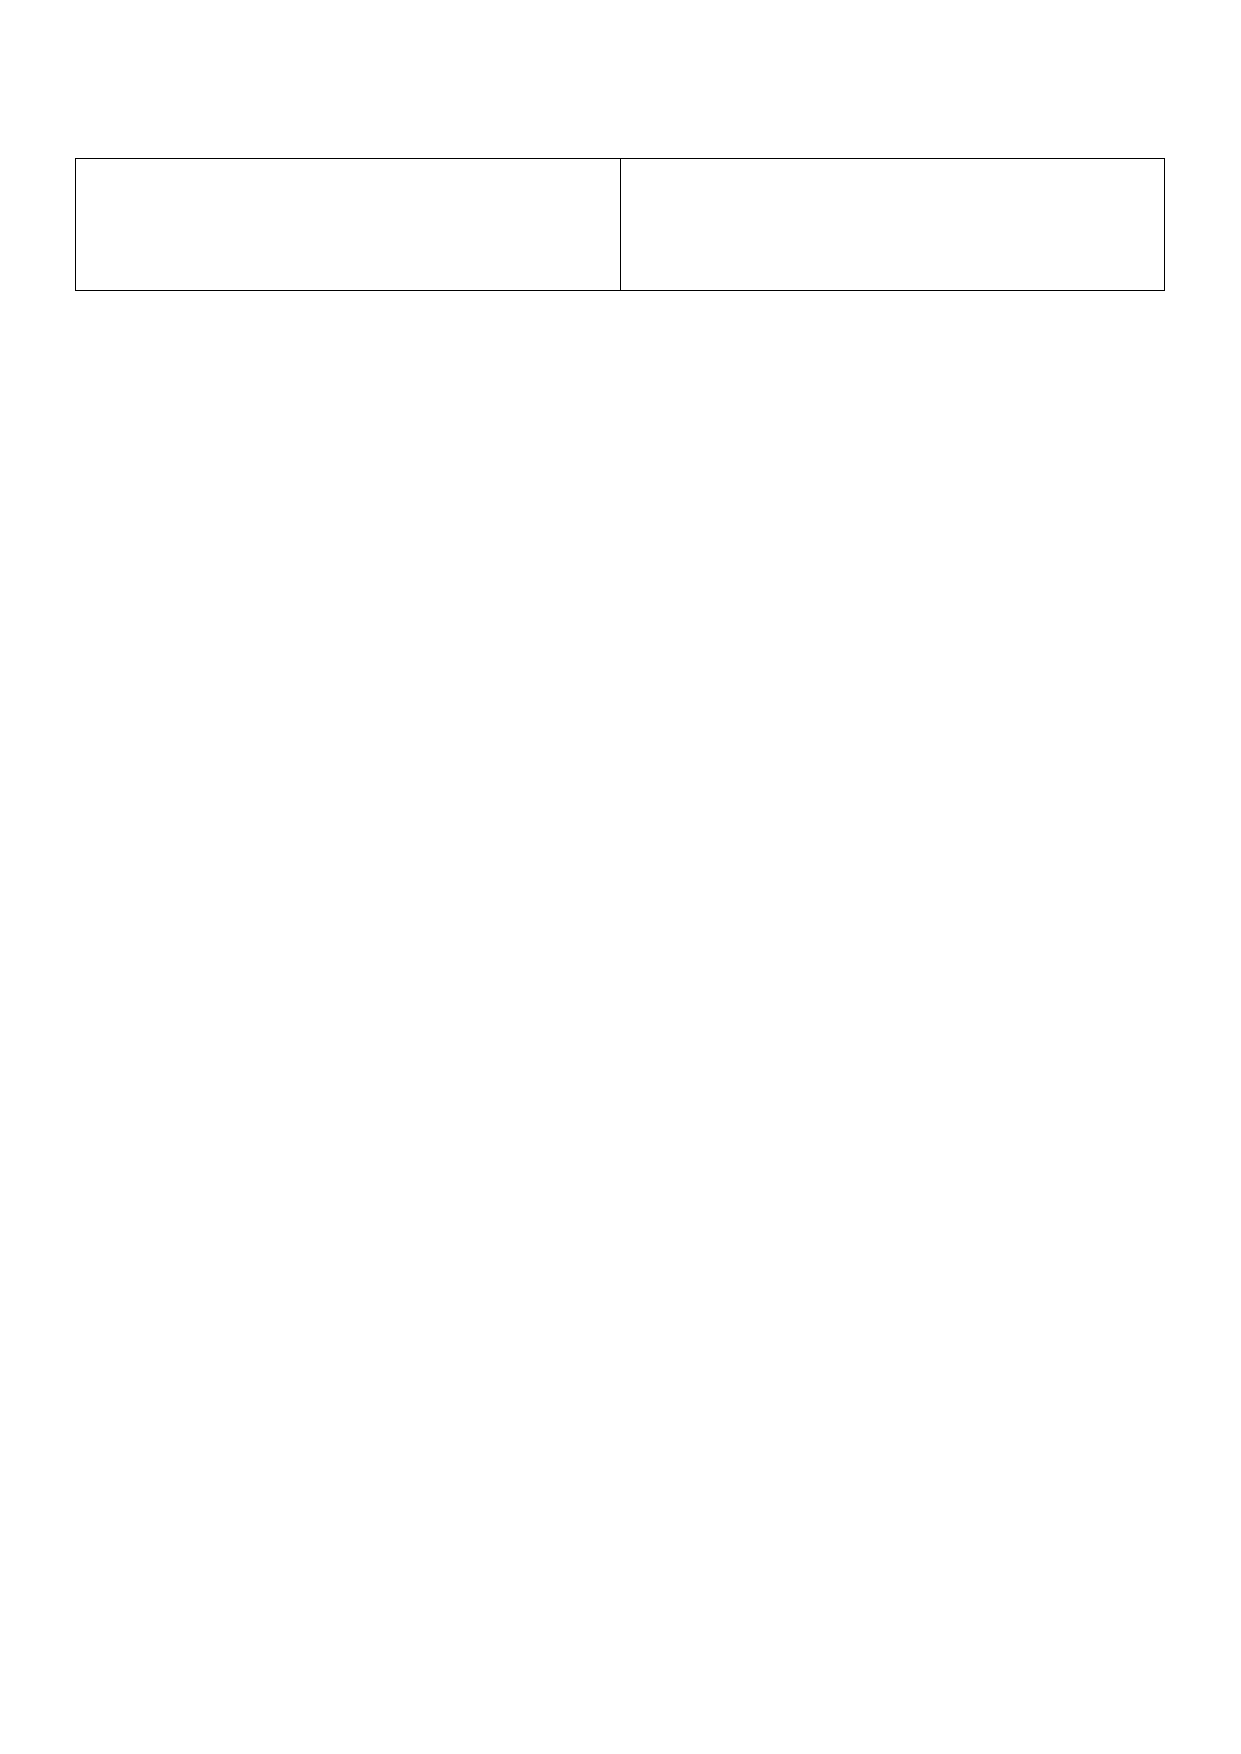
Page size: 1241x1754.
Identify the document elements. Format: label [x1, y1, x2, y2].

table_cell [76, 159, 620, 290]
table_cell [621, 159, 1164, 290]
